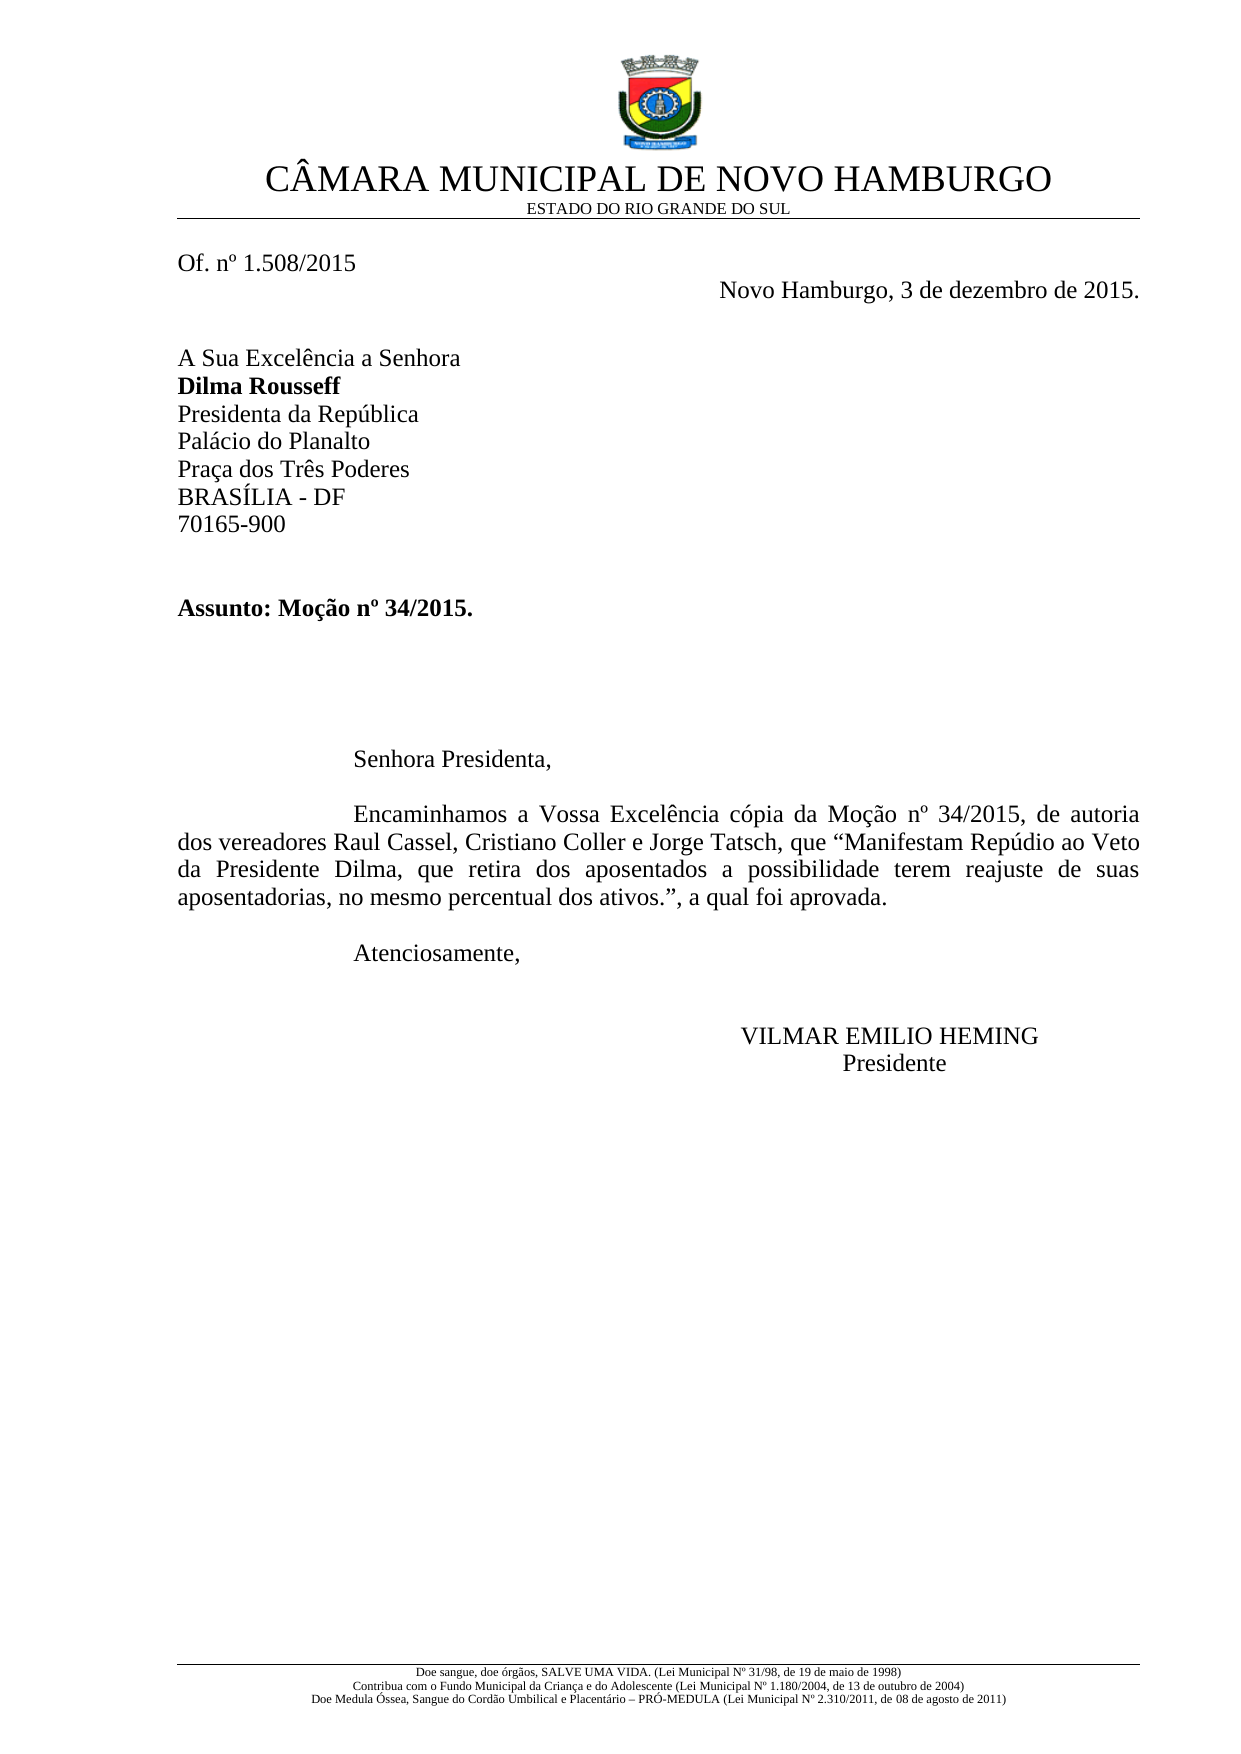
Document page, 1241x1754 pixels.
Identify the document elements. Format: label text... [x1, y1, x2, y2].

text A Sua Excelência a Senhora [177, 344, 1140, 372]
text Presidenta da República [177, 400, 1140, 427]
text Assunto: Moção nº 34/2015. [177, 594, 1140, 621]
text Praça dos Três Poderes [177, 455, 1140, 483]
picture [611, 47, 705, 155]
text VILMAR EMILIO HEMING [739, 1022, 1140, 1049]
text Of. nº 1.508/2015 [177, 249, 1140, 276]
text Encaminhamos a Vossa Excelência cópia da Moção nº 34/2015, de autoria dos vereadores Raul Cassel, Cristiano Coller e Jorge Tatsch, que “Manifestam Repúdio ao Veto da Presidente Dilma, que retira dos aposentados a possibilidade terem reajuste de suas aposentadorias, no mesmo percentual dos ativos.”, a qual foi aprovada. [177, 800, 1140, 911]
text Senhora Presidenta, [177, 745, 1140, 772]
text Palácio do Planalto [177, 427, 1140, 455]
text Presidente [177, 1049, 1140, 1077]
text 70165-900 [177, 511, 1140, 538]
text Atenciosamente, [177, 939, 1140, 966]
text Novo Hamburgo, 3 de dezembro de 2015. [177, 276, 1140, 304]
text BRASÍLIA - DF [177, 483, 1140, 511]
text Dilma Rousseff [177, 372, 1140, 400]
